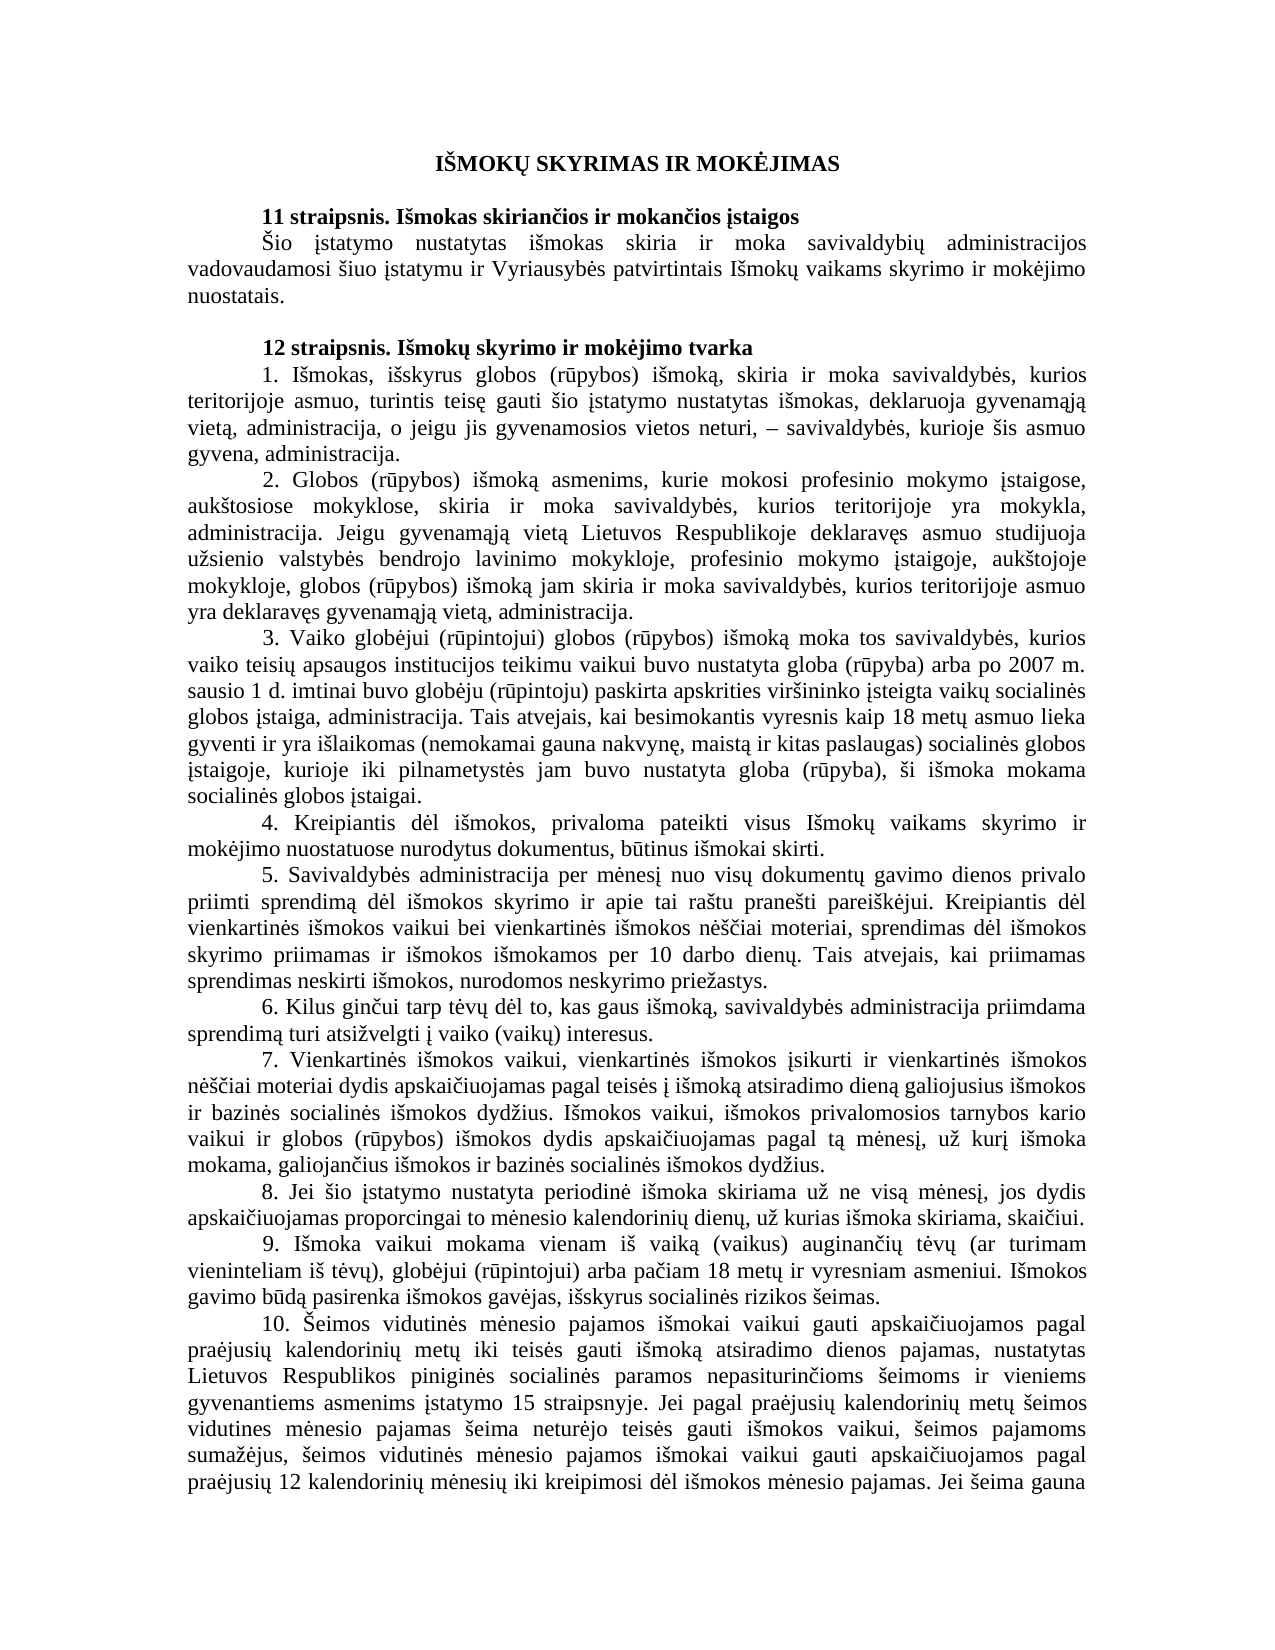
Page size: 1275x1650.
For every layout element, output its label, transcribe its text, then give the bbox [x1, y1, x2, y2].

text 11 straipsnis. Išmokas skiriančios ir mokančios įstaigos [187, 203, 1087, 229]
text 1. Išmokas, išskyrus globos (rūpybos) išmoką, skiria ir moka savivaldybės, kurios teritorijoje asmuo, turintis teisę gauti šio įstatymo nustatytas išmokas, deklaruoja gyvenamąją vietą, administracija, o jeigu jis gyvenamosios vietos neturi, – savivaldybės, kurioje šis asmuo gyvena, administracija. [187, 361, 1087, 466]
text 12 straipsnis. Išmokų skyrimo ir mokėjimo tvarka [187, 334, 1087, 361]
text 3. Vaiko globėjui (rūpintojui) globos (rūpybos) išmoką moka tos savivaldybės, kurios vaiko teisių apsaugos institucijos teikimu vaikui buvo nustatyta globa (rūpyba) arba po 2007 m. sausio 1 d. imtinai buvo globėju (rūpintoju) paskirta apskrities viršininko įsteigta vaikų socialinės globos įstaiga, administracija. Tais atvejais, kai besimokantis vyresnis kaip 18 metų asmuo lieka gyventi ir yra išlaikomas (nemokamai gauna nakvynę, maistą ir kitas paslaugas) socialinės globos įstaigoje, kurioje iki pilnametystės jam buvo nustatyta globa (rūpyba), ši išmoka mokama socialinės globos įstaigai. [187, 624, 1087, 809]
text 6. Kilus ginčui tarp tėvų dėl to, kas gaus išmoką, savivaldybės administracija priimdama sprendimą turi atsižvelgti į vaiko (vaikų) interesus. [187, 993, 1087, 1046]
text 5. Savivaldybės administracija per mėnesį nuo visų dokumentų gavimo dienos privalo priimti sprendimą dėl išmokos skyrimo ir apie tai raštu pranešti pareiškėjui. Kreipiantis dėl vienkartinės išmokos vaikui bei vienkartinės išmokos nėščiai moteriai, sprendimas dėl išmokos skyrimo priimamas ir išmokos išmokamos per 10 darbo dienų. Tais atvejais, kai priimamas sprendimas neskirti išmokos, nurodomos neskyrimo priežastys. [187, 862, 1087, 993]
text Šio įstatymo nustatytas išmokas skiria ir moka savivaldybių administracijos vadovaudamosi šiuo įstatymu ir Vyriausybės patvirtintais Išmokų vaikams skyrimo ir mokėjimo nuostatais. [187, 229, 1087, 308]
text 4. Kreipiantis dėl išmokos, privaloma pateikti visus Išmokų vaikams skyrimo ir mokėjimo nuostatuose nurodytus dokumentus, būtinus išmokai skirti. [187, 809, 1087, 862]
text 8. Jei šio įstatymo nustatyta periodinė išmoka skiriama už ne visą mėnesį, jos dydis apskaičiuojamas proporcingai to mėnesio kalendorinių dienų, už kurias išmoka skiriama, skaičiui. [187, 1178, 1087, 1231]
text 10. Šeimos vidutinės mėnesio pajamos išmokai vaikui gauti apskaičiuojamos pagal praėjusių kalendorinių metų iki teisės gauti išmoką atsiradimo dienos pajamas, nustatytas Lietuvos Respublikos piniginės socialinės paramos nepasiturinčioms šeimoms ir vieniems gyvenantiems asmenims įstatymo 15 straipsnyje. Jei pagal praėjusių kalendorinių metų šeimos vidutines mėnesio pajamas šeima neturėjo teisės gauti išmokos vaikui, šeimos pajamoms sumažėjus, šeimos vidutinės mėnesio pajamos išmokai vaikui gauti apskaičiuojamos pagal praėjusių 12 kalendorinių mėnesių iki kreipimosi dėl išmokos mėnesio pajamas. Jei šeima gauna [187, 1309, 1087, 1494]
text 9. Išmoka vaikui mokama vienam iš vaiką (vaikus) auginančių tėvų (ar turimam vieninteliam iš tėvų), globėjui (rūpintojui) arba pačiam 18 metų ir vyresniam asmeniui. Išmokos gavimo būdą pasirenka išmokos gavėjas, išskyrus socialinės rizikos šeimas. [187, 1231, 1087, 1309]
text 2. Globos (rūpybos) išmoką asmenims, kurie mokosi profesinio mokymo įstaigose, aukštosiose mokyklose, skiria ir moka savivaldybės, kurios teritorijoje yra mokykla, administracija. Jeigu gyvenamąją vietą Lietuvos Respublikoje deklaravęs asmuo studijuoja užsienio valstybės bendrojo lavinimo mokykloje, profesinio mokymo įstaigoje, aukštojoje mokykloje, globos (rūpybos) išmoką jam skiria ir moka savivaldybės, kurios teritorijoje asmuo yra deklaravęs gyvenamąją vietą, administracija. [187, 466, 1087, 624]
text 7. Vienkartinės išmokos vaikui, vienkartinės išmokos įsikurti ir vienkartinės išmokos nėščiai moteriai dydis apskaičiuojamas pagal teisės į išmoką atsiradimo dieną galiojusius išmokos ir bazinės socialinės išmokos dydžius. Išmokos vaikui, išmokos privalomosios tarnybos kario vaikui ir globos (rūpybos) išmokos dydis apskaičiuojamas pagal tą mėnesį, už kurį išmoka mokama, galiojančius išmokos ir bazinės socialinės išmokos dydžius. [187, 1046, 1087, 1178]
text IŠMOKŲ skyrimas ir mokėjimas [187, 150, 1087, 176]
